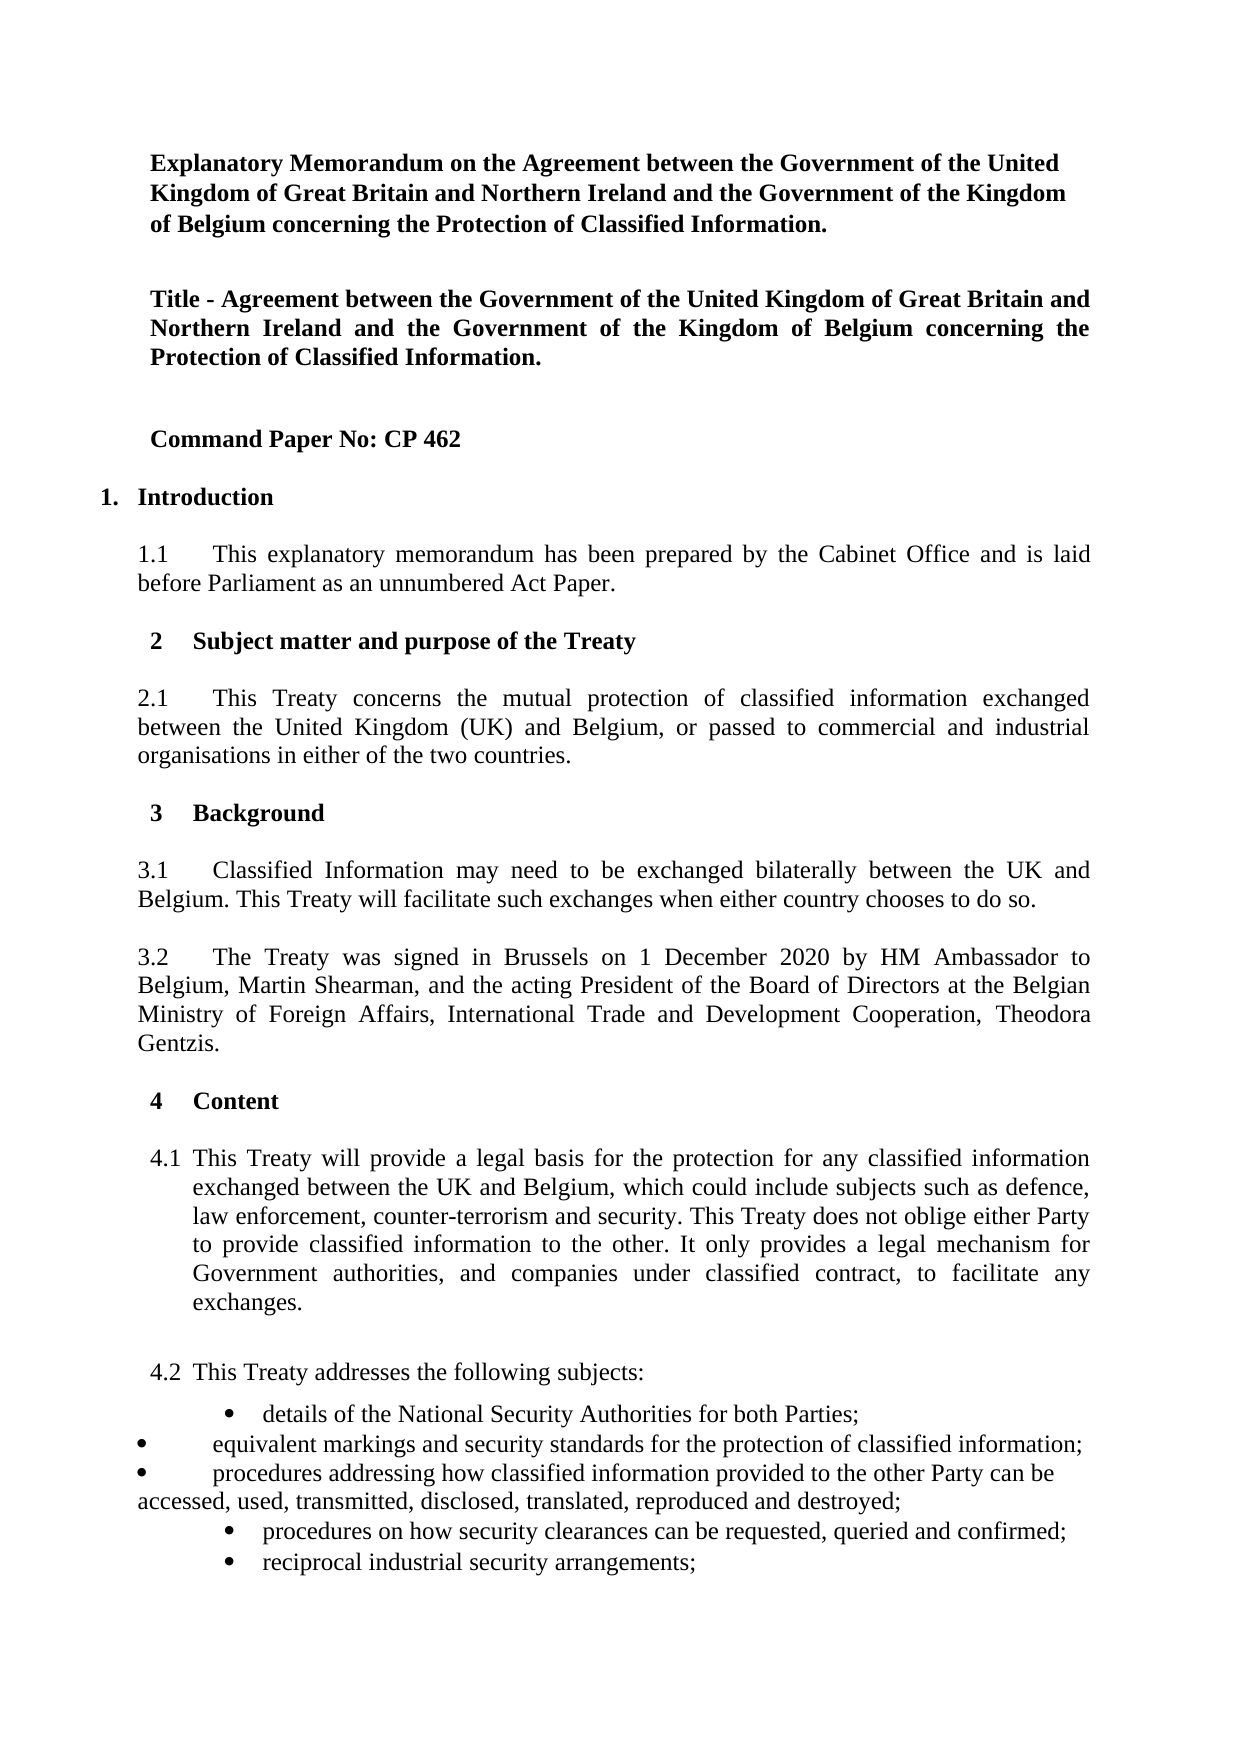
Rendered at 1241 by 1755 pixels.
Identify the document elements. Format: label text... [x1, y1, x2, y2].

list reciprocal industrial security arrangements; [225, 1546, 1103, 1576]
subtitle Content [150, 1086, 1103, 1115]
list The Treaty was signed in Brussels on 1 December 2020 by HM Ambassador to Belgium, Martin Shearman, and the acting President of the Board of Directors at the Belgian Ministry of Foreign Affairs, International Trade and Development Cooperation, Theodora Gentzis. [137, 942, 1091, 1057]
list Classified Information may need to be exchanged bilaterally between the UK and Belgium. This Treaty will facilitate such exchanges when either country chooses to do so. [137, 856, 1091, 913]
list This explanatory memorandum has been prepared by the Cabinet Office and is laid before Parliament as an unnumbered Act Paper. [137, 539, 1091, 597]
list procedures on how security clearances can be requested, queried and confirmed; [225, 1515, 1103, 1546]
list This Treaty addresses the following subjects: [150, 1357, 1103, 1386]
text Command Paper No: CP 462 [150, 424, 1103, 453]
subtitle Subject matter and purpose of the Treaty [150, 626, 1103, 655]
list procedures addressing how classified information provided to the other Party can be accessed, used, transmitted, disclosed, translated, reproduced and destroyed; [137, 1458, 1090, 1515]
subtitle Title - Agreement between the Government of the United Kingdom of Great Britain and Northern Ireland and the Government of the Kingdom of Belgium concerning the Protection of Classified Information. [150, 284, 1091, 371]
subtitle Introduction [100, 482, 1103, 511]
text Explanatory Memorandum on the Agreement between the Government of the United Kingdom of Great Britain and Northern Ireland and the Government of the Kingdom of Belgium concerning the Protection of Classified Information. [150, 148, 1087, 237]
list This Treaty concerns the mutual protection of classified information exchanged between the United Kingdom (UK) and Belgium, or passed to commercial and industrial organisations in either of the two countries. [137, 683, 1091, 769]
subtitle Background [150, 798, 1103, 827]
list This Treaty will provide a legal basis for the protection for any classified information exchanged between the UK and Belgium, which could include subjects such as defence, law enforcement, counter-terrorism and security. This Treaty does not oblige either Party to provide classified information to the other. It only provides a legal mechanism for Government authorities, and companies under classified contract, to facilitate any exchanges. [150, 1143, 1091, 1316]
list equivalent markings and security standards for the protection of classified information; [137, 1429, 1091, 1458]
list details of the National Security Authorities for both Parties; [225, 1398, 1103, 1429]
